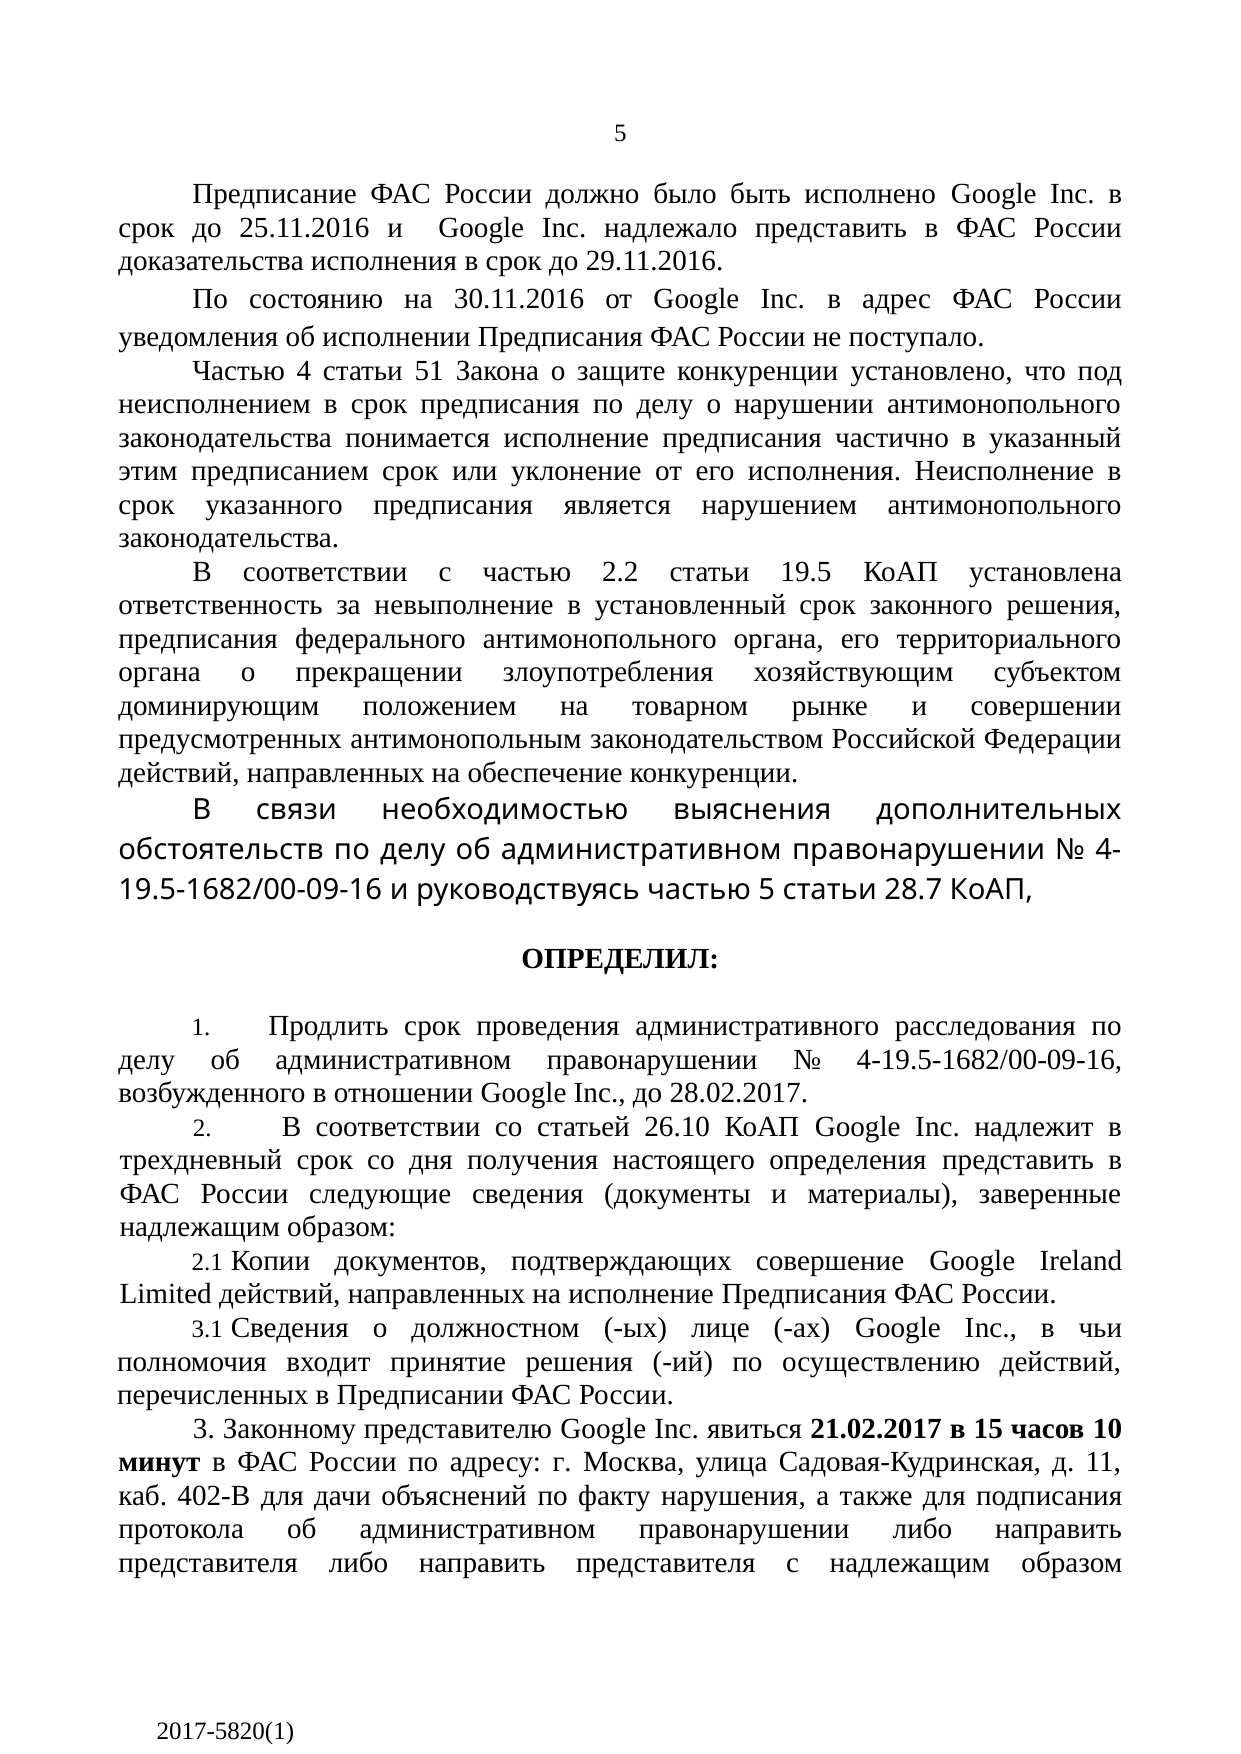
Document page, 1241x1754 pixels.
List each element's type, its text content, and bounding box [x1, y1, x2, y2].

list Копии документов, подтверждающих совершение Google Ireland Limited действий, направленных на исполнение Предписания ФАС России. [119, 1243, 1122, 1310]
list Сведения о должностном (-ых) лице (-ах) Google Inc., в чьи полномочия входит принятие решения (-ий) по осуществлению действий, перечисленных в Предписании ФАС России. [117, 1310, 1122, 1411]
text 3. Законному представителю Google Inc. явиться 21.02.2017 в 15 часов 10 минут в ФАС России по адресу: г. Москва, улица Садовая-Кудринская, д. 11, каб. 402-В для дачи объяснений по факту нарушения, а также для подписания протокола об административном правонарушении либо направить представителя либо направить представителя с надлежащим образом [118, 1411, 1122, 1578]
text По состоянию на 30.11.2016 от Google Inc. в адрес ФАС России уведомления об исполнении Предписания ФАС России не поступало. [118, 277, 1122, 353]
text В связи необходимостью выяснения дополнительных обстоятельств по делу об административном правонарушении № 4-19.5-1682/00-09-16 и руководствуясь частью 5 статьи 28.7 КоАП, [118, 789, 1122, 908]
text Частью 4 статьи 51 Закона о защите конкуренции установлено, что под неисполнением в срок предписания по делу о нарушении антимонопольного законодательства понимается исполнение предписания частично в указанный этим предписанием срок или уклонение от его исполнения. Неисполнение в срок указанного предписания является нарушением антимонопольного законодательства. [118, 353, 1122, 554]
list В соответствии со статьей 26.10 КоАП Google Inc. надлежит в трехдневный срок со дня получения настоящего определения представить в ФАС России следующие сведения (документы и материалы), заверенные надлежащим образом: [119, 1109, 1122, 1243]
text В соответствии с частью 2.2 статьи 19.5 КоАП установлена ответственность за невыполнение в установленный срок законного решения, предписания федерального антимонопольного органа, его территориального органа о прекращении злоупотребления хозяйствующим субъектом доминирующим положением на товарном рынке и совершении предусмотренных антимонопольным законодательством Российской Федерации действий, направленных на обеспечение конкуренции. [118, 554, 1122, 789]
list Продлить срок проведения административного расследования по делу об административном правонарушении № 4-19.5-1682/00-09-16, возбужденного в отношении Google Inc., до 28.02.2017. [118, 1008, 1122, 1109]
text ОПРЕДЕЛИЛ: [118, 941, 1122, 975]
text Предписание ФАС России должно было быть исполнено Google Inc. в срок до 25.11.2016 и Google Inc. надлежало представить в ФАС России доказательства исполнения в срок до 29.11.2016. [118, 176, 1122, 277]
